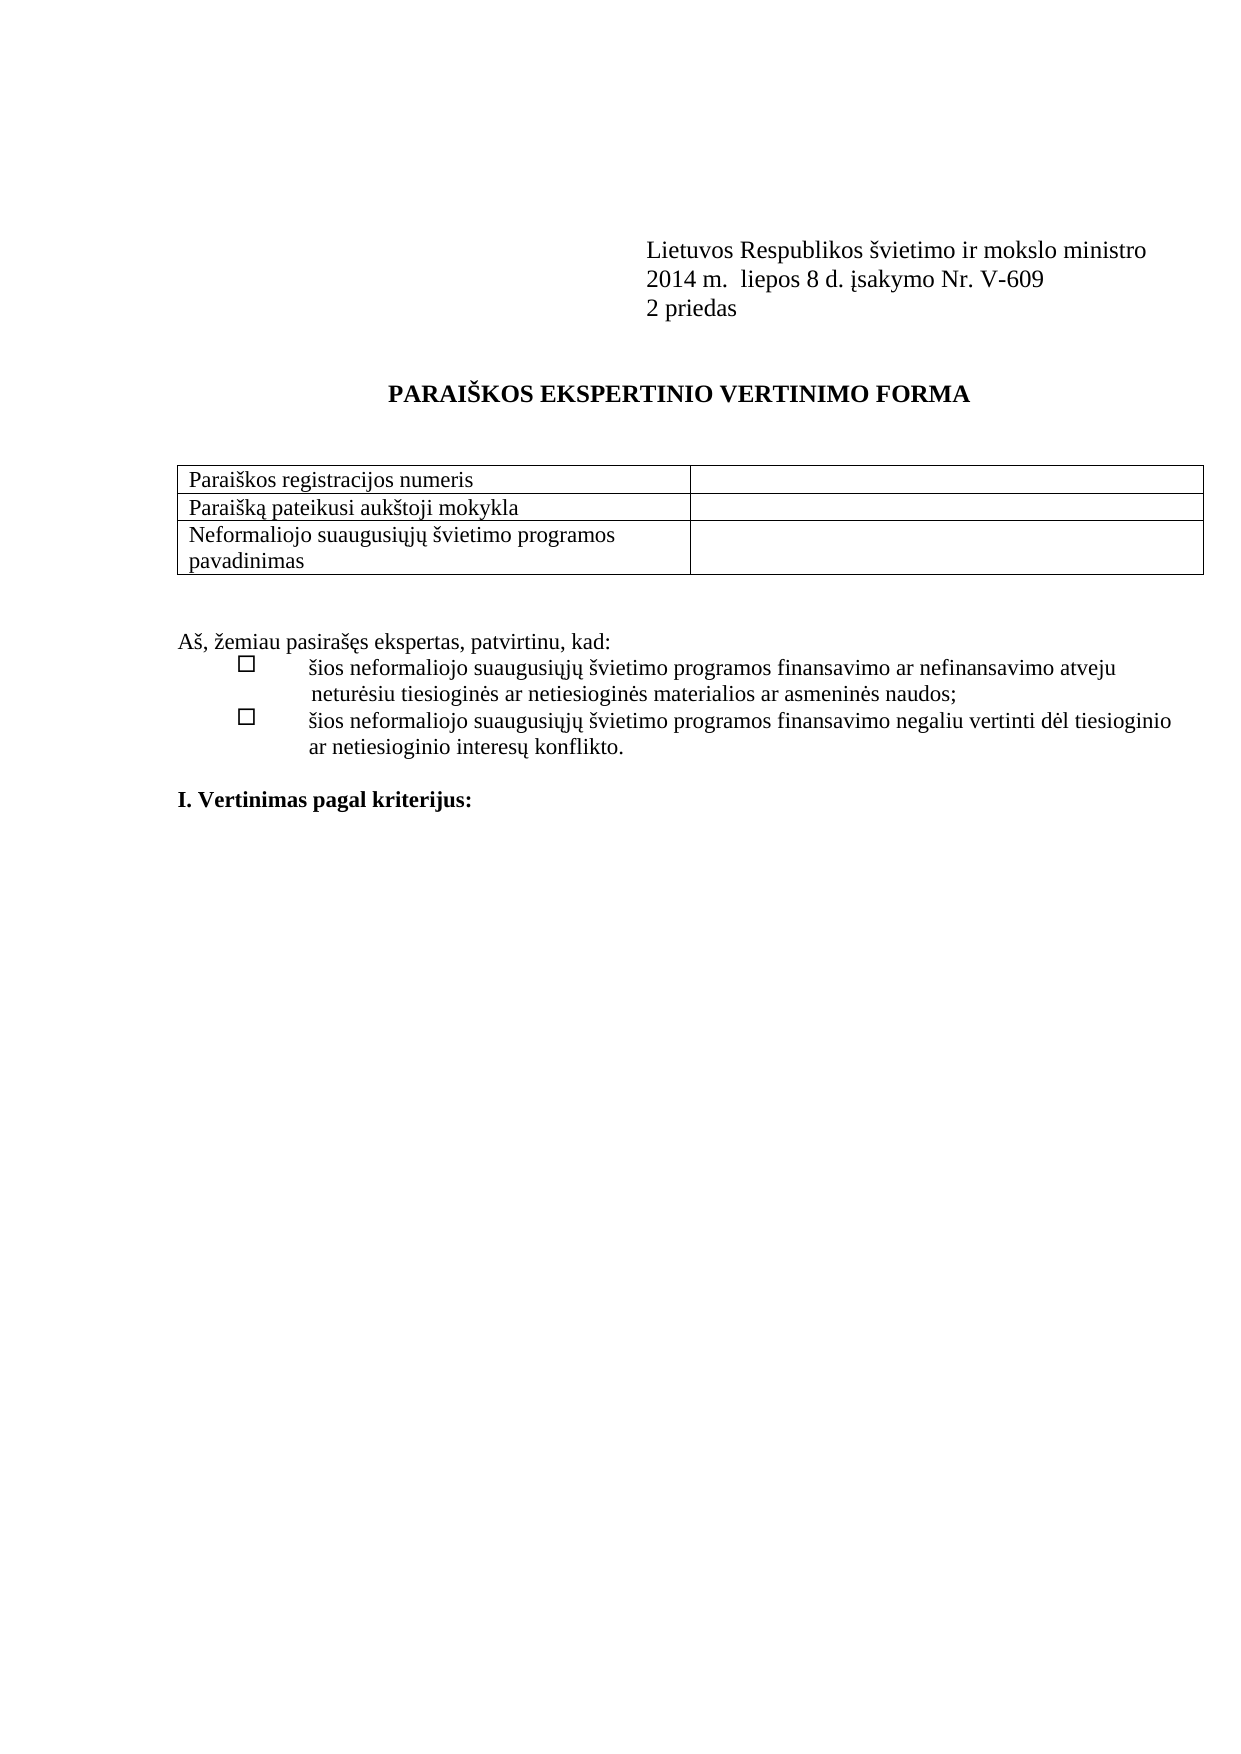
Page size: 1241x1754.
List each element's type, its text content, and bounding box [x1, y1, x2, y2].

text Aš, žemiau pasirašęs ekspertas, patvirtinu, kad: [177, 628, 1181, 654]
text  šios neformaliojo suaugusiųjų švietimo programos finansavimo negaliu vertinti dėl tiesioginio ar netiesioginio interesų konflikto. [236, 707, 1181, 759]
text PARAIŠKOS EKSPERTINIO VERTINIMO FORMA [177, 379, 1181, 408]
text 2 priedas [646, 293, 1181, 322]
table_cell [691, 494, 1203, 520]
table_header Paraiškos registracijos numeris [178, 466, 690, 493]
table_header [691, 466, 1203, 493]
text Lietuvos Respublikos švietimo ir mokslo ministro 2014 m. liepos 8 d. įsakymo Nr. V-609 [646, 235, 1181, 293]
text  šios neformaliojo suaugusiųjų švietimo programos finansavimo ar nefinansavimo atveju neturėsiu tiesioginės ar netiesioginės materialios ar asmeninės naudos; [236, 654, 1181, 707]
text I. Vertinimas pagal kriterijus: [177, 786, 1181, 812]
table_cell Paraišką pateikusi aukštoji mokykla [178, 494, 690, 520]
table_cell [691, 521, 1203, 574]
table_cell Neformaliojo suaugusiųjų švietimo programos pavadinimas [178, 521, 690, 574]
